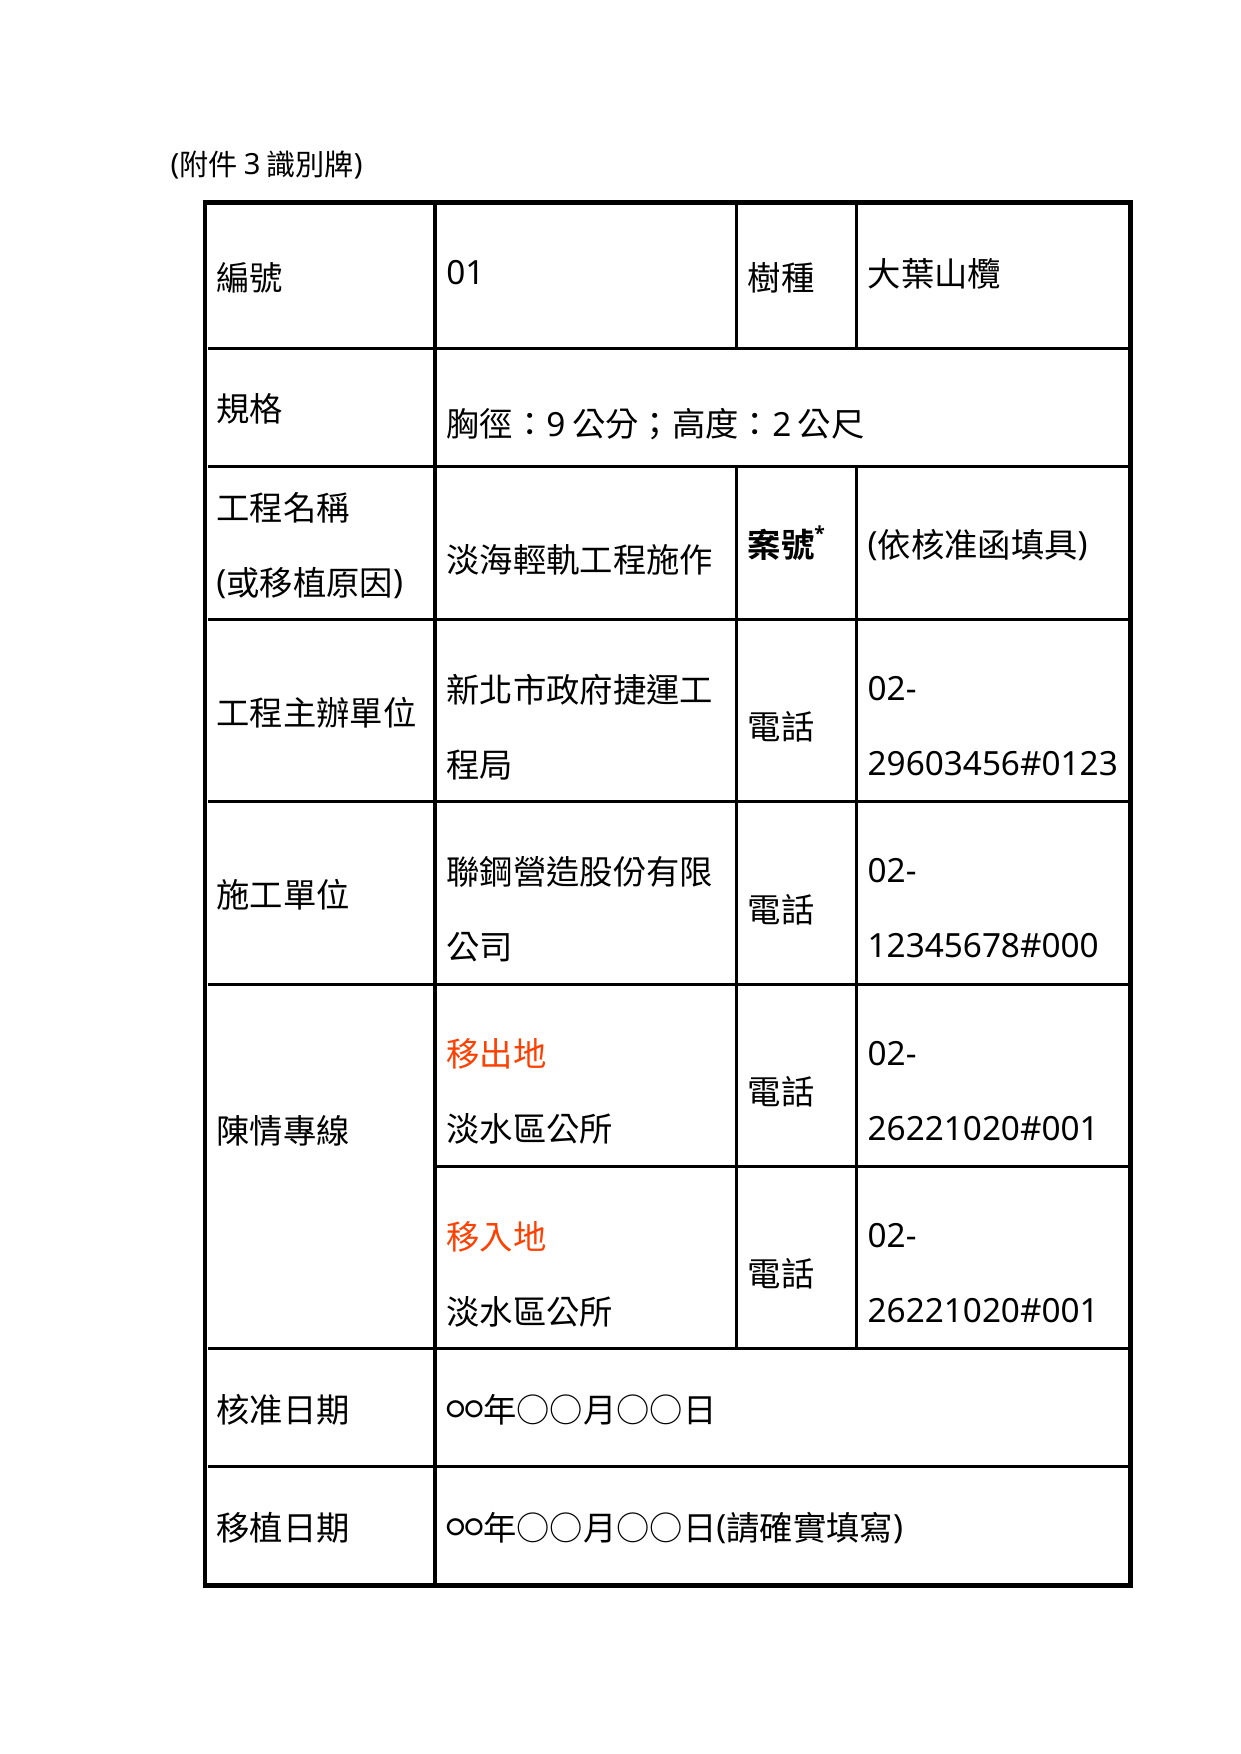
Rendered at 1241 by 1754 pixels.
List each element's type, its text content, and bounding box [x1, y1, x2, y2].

table_cell 案號* [738, 468, 855, 618]
table_cell 電話 [738, 986, 855, 1165]
table_cell 淡海輕軌工程施作 [437, 468, 735, 618]
table_cell ○○年○○月○○日(請確實填寫) [437, 1468, 1128, 1583]
table_cell 核准日期 [207, 1348, 433, 1465]
table_cell 02-26221020#001 [858, 1168, 1128, 1347]
table_cell 施工單位 [207, 801, 433, 982]
table_cell 工程主辦單位 [207, 619, 433, 800]
table_cell 陳情專線 [207, 984, 433, 1347]
table_cell (依核准函填具) [858, 468, 1128, 618]
table_header 樹種 [738, 205, 855, 347]
table_cell 電話 [738, 803, 855, 982]
table_header 01 [437, 205, 735, 347]
table_cell 聯鋼營造股份有限公司 [437, 803, 735, 982]
table_cell 02-29603456#0123 [858, 621, 1128, 800]
table_cell 規格 [207, 348, 433, 465]
text (附件3識別牌) [148, 125, 1122, 200]
table_cell 02-12345678#000 [858, 803, 1128, 982]
table_cell 02-26221020#001 [858, 986, 1128, 1165]
table_cell 移出地 淡水區公所 [437, 986, 735, 1165]
table_cell 工程名稱 (或移植原因) [207, 466, 433, 618]
table_header 大葉山欖 [858, 205, 1128, 347]
table_cell 電話 [738, 1168, 855, 1347]
table_cell 電話 [738, 621, 855, 800]
table_cell 移植日期 [207, 1466, 433, 1583]
table_cell ○○年○○月○○日 [437, 1350, 1128, 1465]
table_cell 新北市政府捷運工程局 [437, 621, 735, 800]
table_cell 胸徑：9公分；高度：2公尺 [437, 350, 1128, 465]
table_cell 移入地 淡水區公所 [437, 1168, 735, 1347]
table_header 編號 [207, 205, 433, 347]
